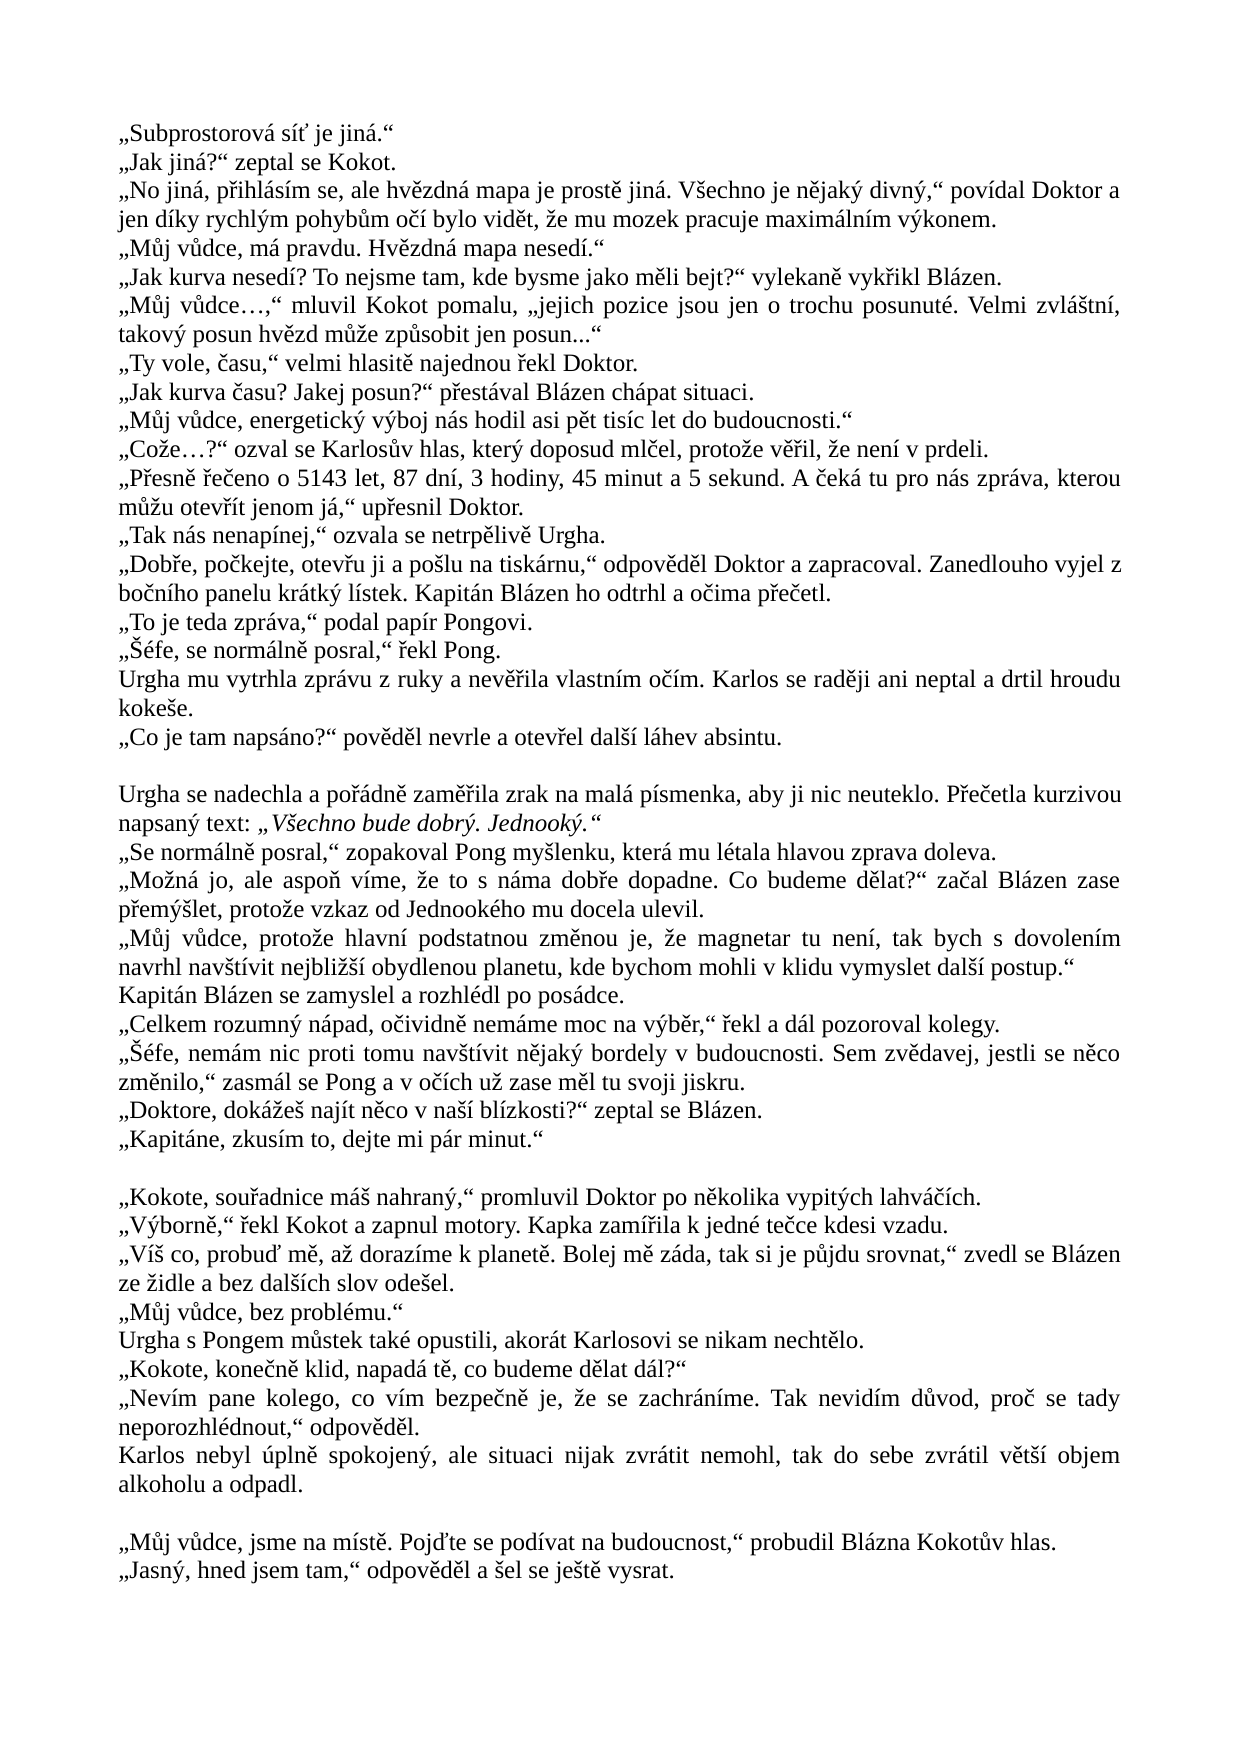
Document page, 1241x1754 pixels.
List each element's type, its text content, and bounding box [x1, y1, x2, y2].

text „Možná jo, ale aspoň víme, že to s náma dobře dopadne. Co budeme dělat?“ začal Blázen zase přemýšlet, protože vzkaz od Jednookého mu docela ulevil. [118, 866, 1122, 923]
text Urgha s Pongem můstek také opustili, akorát Karlosovi se nikam nechtělo. [118, 1326, 1122, 1354]
text „Můj vůdce, jsme na místě. Pojďte se podívat na budoucnost,“ probudil Blázna Kokotův hlas. [118, 1527, 1122, 1556]
text „Můj vůdce…,“ mluvil Kokot pomalu, „jejich pozice jsou jen o trochu posunuté. Velmi zvláštní, takový posun hvězd může způsobit jen posun...“ [118, 291, 1122, 348]
text Urgha se nadechla a pořádně zaměřila zrak na malá písmenka, aby ji nic neuteklo. Přečetla kurzivou napsaný text: „Všechno bude dobrý. Jednooký.“ [118, 779, 1122, 837]
text „Šéfe, se normálně posral,“ řekl Pong. [118, 636, 1122, 664]
text „Jak kurva času? Jakej posun?“ přestával Blázen chápat situaci. [118, 377, 1122, 406]
text „Kokote, konečně klid, napadá tě, co budeme dělat dál?“ [118, 1354, 1122, 1383]
text „Cože…?“ ozval se Karlosův hlas, který doposud mlčel, protože věřil, že není v prdeli. [118, 434, 1122, 463]
text „Jak jiná?“ zeptal se Kokot. [118, 147, 1122, 176]
text „To je teda zpráva,“ podal papír Pongovi. [118, 607, 1122, 636]
text Karlos nebyl úplně spokojený, ale situaci nijak zvrátit nemohl, tak do sebe zvrátil větší objem alkoholu a odpadl. [118, 1441, 1122, 1498]
text „Můj vůdce, bez problému.“ [118, 1297, 1122, 1326]
text „Výborně,“ řekl Kokot a zapnul motory. Kapka zamířila k jedné tečce kdesi vzadu. [118, 1211, 1122, 1239]
text „Tak nás nenapínej,“ ozvala se netrpělivě Urgha. [118, 521, 1122, 549]
text Urgha mu vytrhla zprávu z ruky a nevěřila vlastním očím. Karlos se raději ani neptal a drtil hroudu kokeše. [118, 664, 1122, 722]
text „Můj vůdce, energetický výboj nás hodil asi pět tisíc let do budoucnosti.“ [118, 406, 1122, 434]
text „Subprostorová síť je jiná.“ [118, 118, 1122, 147]
text „Celkem rozumný nápad, očividně nemáme moc na výběr,“ řekl a dál pozoroval kolegy. [118, 1009, 1122, 1038]
text Kapitán Blázen se zamyslel a rozhlédl po posádce. [118, 981, 1122, 1009]
text „Kapitáne, zkusím to, dejte mi pár minut.“ [118, 1124, 1122, 1153]
text „Co je tam napsáno?“ pověděl nevrle a otevřel další láhev absintu. [118, 722, 1122, 751]
text „Můj vůdce, protože hlavní podstatnou změnou je, že magnetar tu není, tak bych s dovolením navrhl navštívit nejbližší obydlenou planetu, kde bychom mohli v klidu vymyslet další postup.“ [118, 923, 1122, 981]
text „Doktore, dokážeš najít něco v naší blízkosti?“ zeptal se Blázen. [118, 1096, 1122, 1124]
text „Dobře, počkejte, otevřu ji a pošlu na tiskárnu,“ odpověděl Doktor a zapracoval. Zanedlouho vyjel z bočního panelu krátký lístek. Kapitán Blázen ho odtrhl a očima přečetl. [118, 549, 1122, 607]
text „Jasný, hned jsem tam,“ odpověděl a šel se ještě vysrat. [118, 1556, 1122, 1584]
text „Nevím pane kolego, co vím bezpečně je, že se zachráníme. Tak nevidím důvod, proč se tady neporozhlédnout,“ odpověděl. [118, 1383, 1122, 1441]
text „Ty vole, času,“ velmi hlasitě najednou řekl Doktor. [118, 348, 1122, 377]
text „Přesně řečeno o 5143 let, 87 dní, 3 hodiny, 45 minut a 5 sekund. A čeká tu pro nás zpráva, kterou můžu otevřít jenom já,“ upřesnil Doktor. [118, 463, 1122, 521]
text „Můj vůdce, má pravdu. Hvězdná mapa nesedí.“ [118, 233, 1122, 262]
text „Víš co, probuď mě, až dorazíme k planetě. Bolej mě záda, tak si je půjdu srovnat,“ zvedl se Blázen ze židle a bez dalších slov odešel. [118, 1239, 1122, 1297]
text „Šéfe, nemám nic proti tomu navštívit nějaký bordely v budoucnosti. Sem zvědavej, jestli se něco změnilo,“ zasmál se Pong a v očích už zase měl tu svoji jiskru. [118, 1038, 1122, 1096]
text „Se normálně posral,“ zopakoval Pong myšlenku, která mu létala hlavou zprava doleva. [118, 837, 1122, 866]
text „No jiná, přihlásím se, ale hvězdná mapa je prostě jiná. Všechno je nějaký divný,“ povídal Doktor a jen díky rychlým pohybům očí bylo vidět, že mu mozek pracuje maximálním výkonem. [118, 176, 1122, 233]
text „Kokote, souřadnice máš nahraný,“ promluvil Doktor po několika vypitých lahváčích. [118, 1182, 1122, 1211]
text „Jak kurva nesedí? To nejsme tam, kde bysme jako měli bejt?“ vylekaně vykřikl Blázen. [118, 262, 1122, 291]
